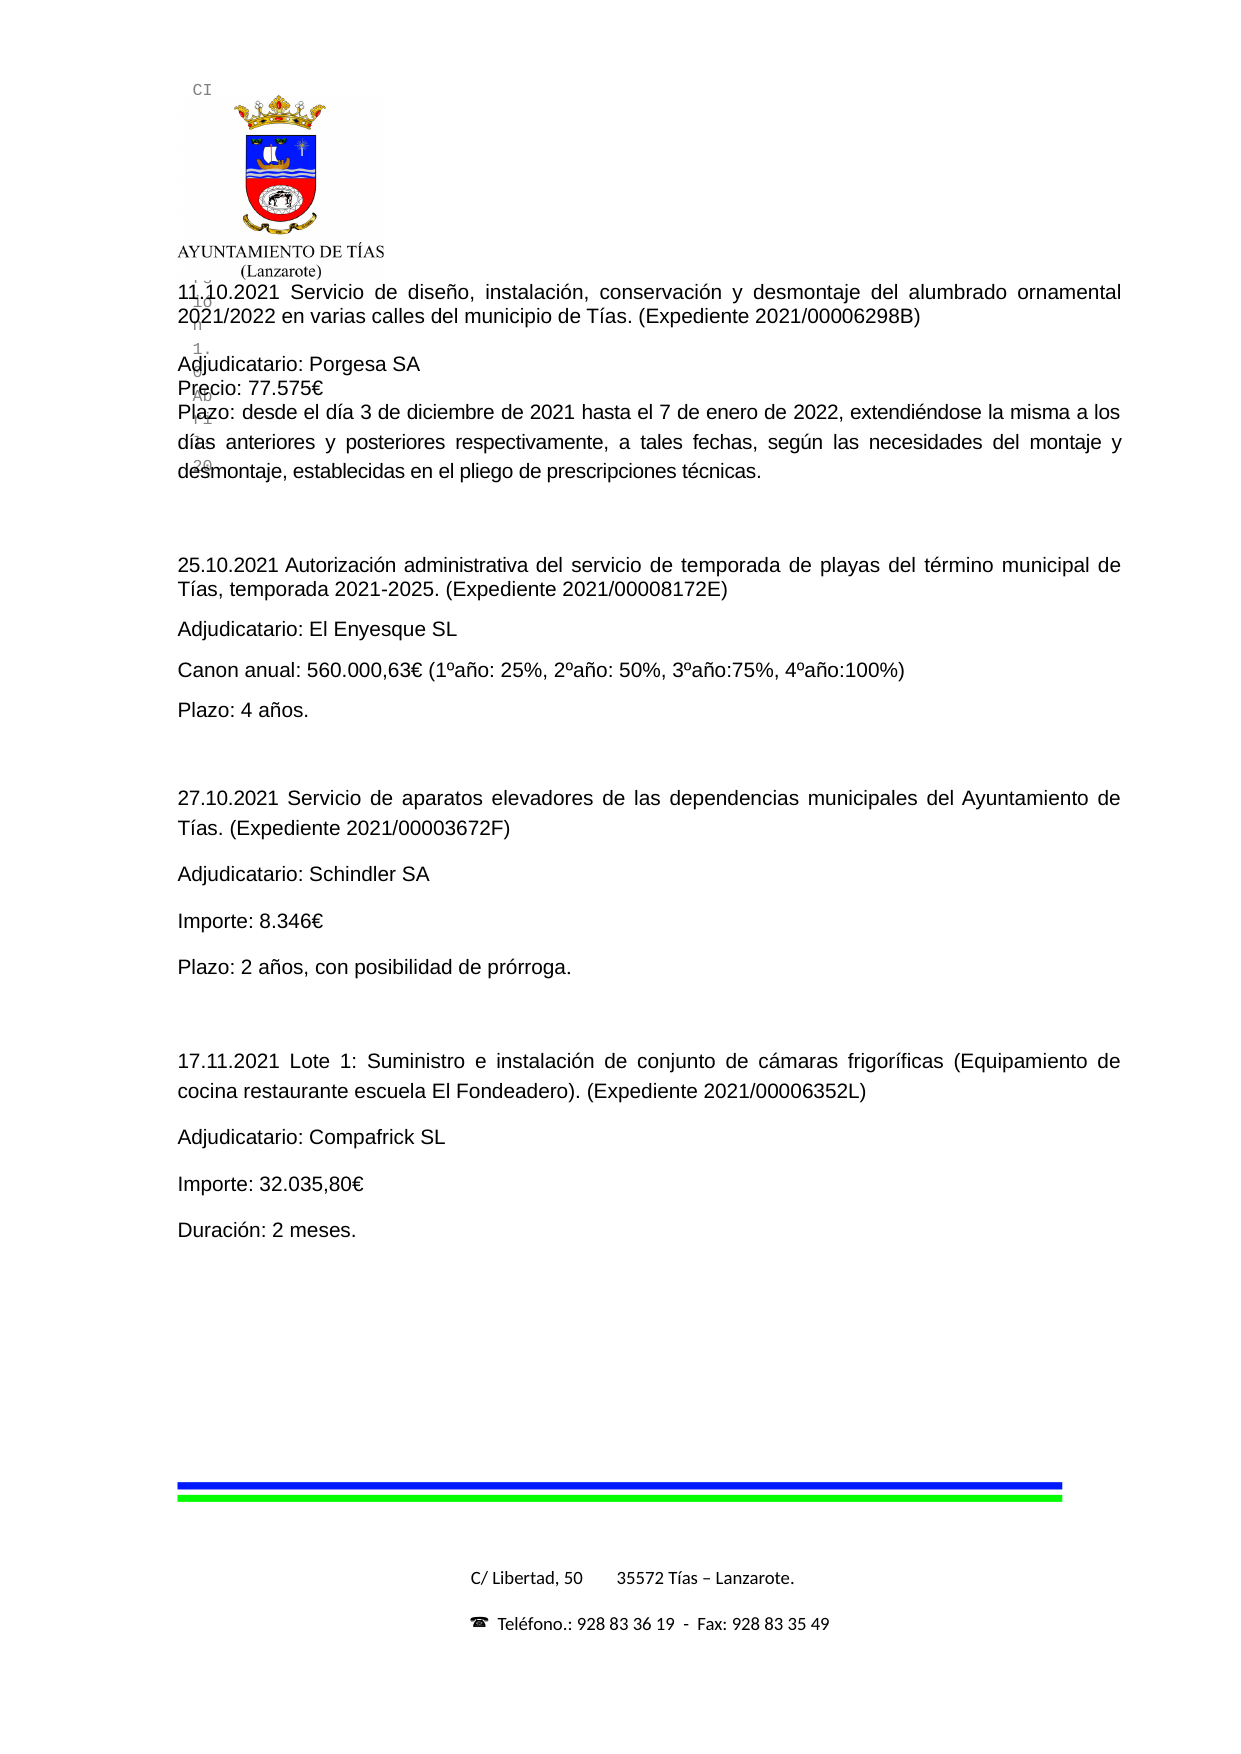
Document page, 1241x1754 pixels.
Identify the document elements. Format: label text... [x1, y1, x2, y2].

text 25.10.2021 Autorización administrativa del servicio de temporada de playas del término municipal de Tías, temporada 2021-2025. (Expediente 2021/00008172E) [177, 552, 1122, 600]
text Plazo: desde el día 3 de diciembre de 2021 hasta el 7 de enero de 2022, extendiéndose la misma a los días anteriores y posteriores respectivamente, a tales fechas, según las necesidades del montaje y desmontaje, establecidas en el pliego de prescripciones técnicas. [234, 399, 1122, 483]
text Duración: 2 meses. [177, 1218, 1122, 1242]
text Adjudicatario: El Enyesque SL [177, 617, 1122, 641]
text Precio: 77.575€ [234, 376, 1122, 399]
text Importe: 8.346€ [177, 908, 1122, 932]
text Adjudicatario: Schindler SA [177, 862, 1122, 886]
text Importe: 32.035,80€ [177, 1172, 1122, 1196]
text Adjudicatario: Porgesa SA [234, 352, 1122, 376]
text Adjudicatario: Compafrick SL [177, 1125, 1122, 1149]
text 11.10.2021 Servicio de diseño, instalación, conservación y desmontaje del alumbrado ornamental 2021/2022 en varias calles del municipio de Tías. (Expediente 2021/00006298B) [234, 280, 1122, 328]
text Plazo: 4 años. [177, 698, 1122, 722]
text Plazo: 2 años, con posibilidad de prórroga. [177, 955, 1122, 979]
text Canon anual: 560.000,63€ (1ºaño: 25%, 2ºaño: 50%, 3ºaño:75%, 4ºaño:100%) [177, 658, 1122, 682]
text 27.10.2021 Servicio de aparatos elevadores de las dependencias municipales del Ayuntamiento de Tías. (Expediente 2021/00003672F) [177, 786, 1122, 839]
text 17.11.2021 Lote 1: Suministro e instalación de conjunto de cámaras frigoríficas (Equipamiento de cocina restaurante escuela El Fondeadero). (Expediente 2021/00006352L) [177, 1049, 1122, 1102]
